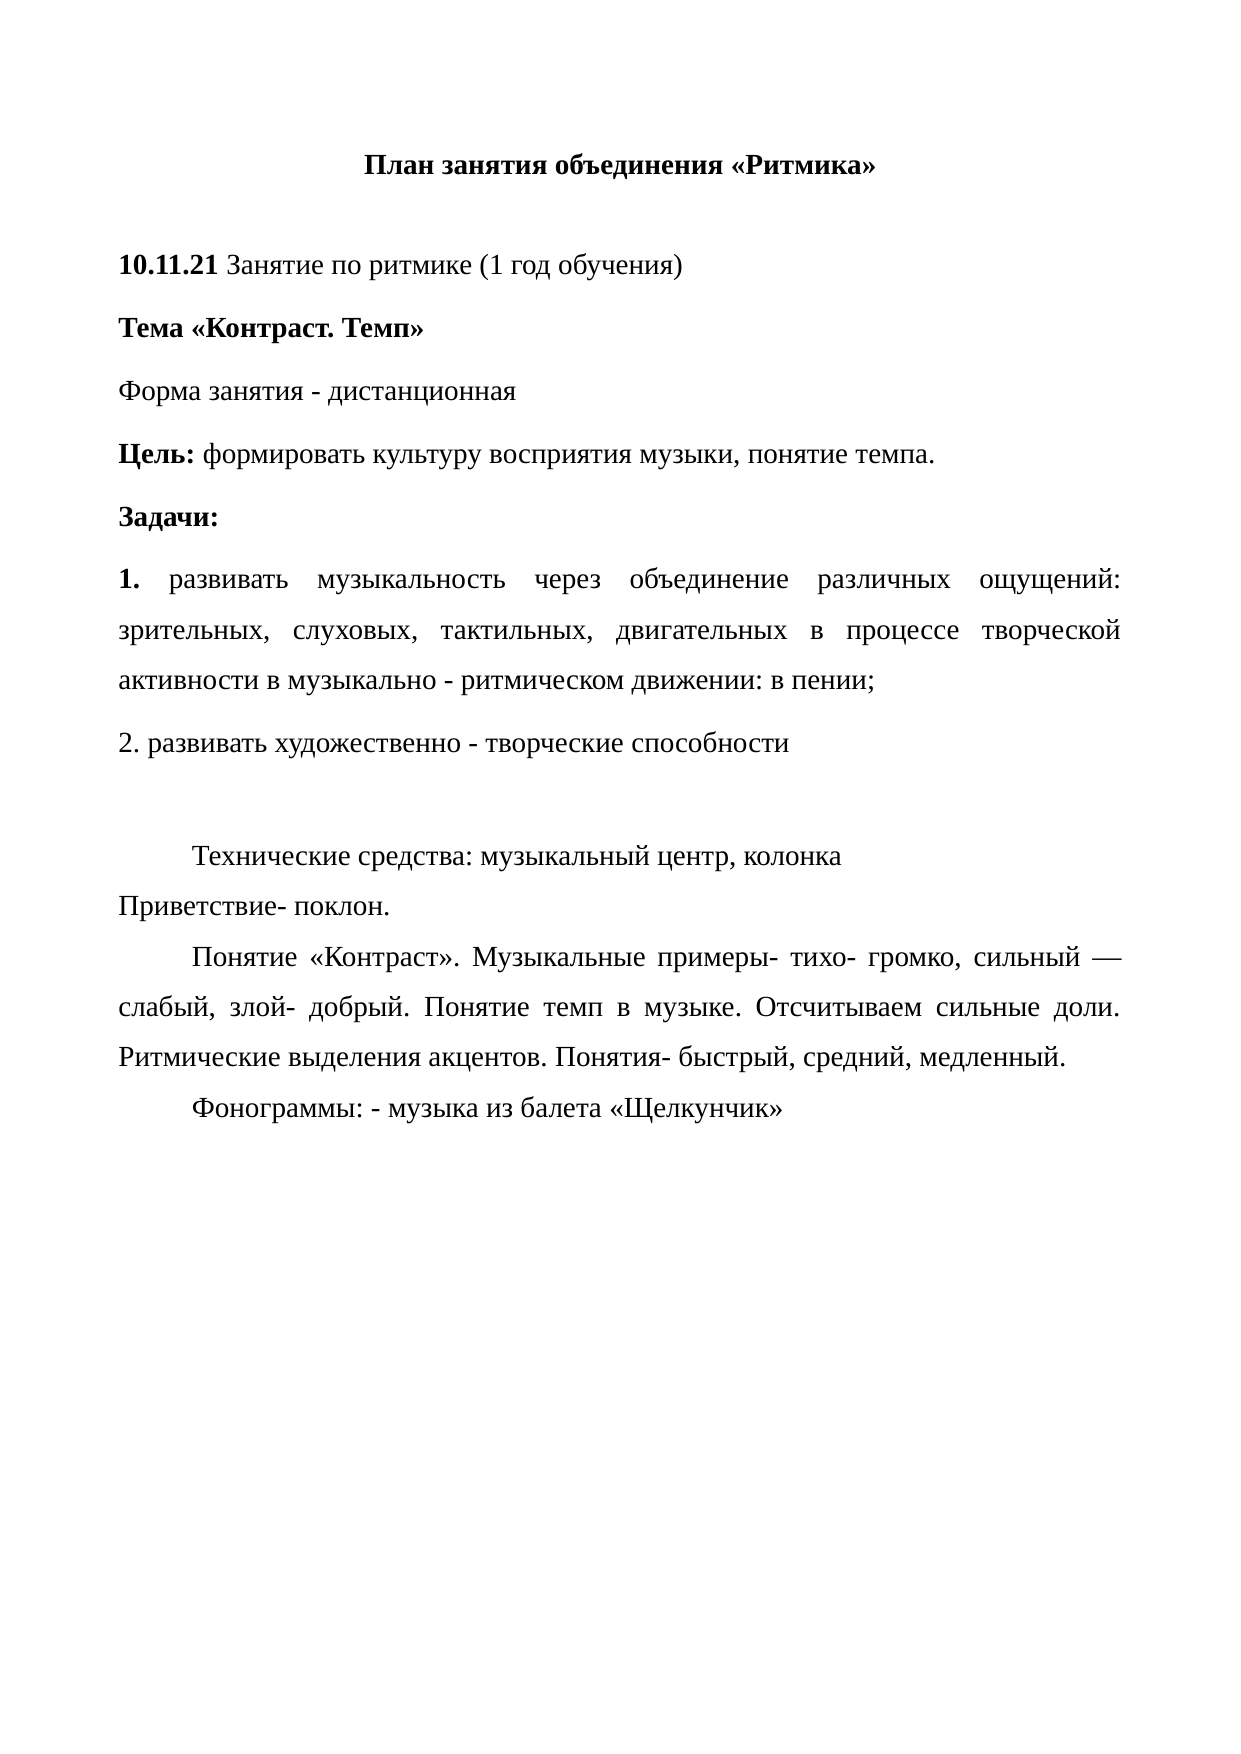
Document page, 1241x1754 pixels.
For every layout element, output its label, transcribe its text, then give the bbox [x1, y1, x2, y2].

text Технические средства: музыкальный центр, колонка [118, 838, 1122, 872]
text 1. развивать музыкальность через объединение различных ощущений: зрительных, слуховых, тактильных, двигательных в процессе творческой активности в музыкально - ритмическом движении: в пении; [118, 562, 1122, 696]
text Форма занятия - дистанционная [118, 373, 1122, 407]
text План занятия объединения «Ритмика» [118, 147, 1122, 180]
text 10.11.21 Занятие по ритмике (1 год обучения) [118, 247, 1122, 281]
text Тема «Контраст. Темп» [118, 310, 1122, 344]
text Фонограммы: - музыка из балета «Щелкунчик» [118, 1090, 1122, 1123]
text Приветствие- поклон. [118, 888, 1122, 922]
text 2. развивать художественно - творческие способности [118, 725, 1122, 758]
text Задачи: [118, 499, 1122, 532]
text Понятие «Контраст». Музыкальные примеры- тихо- громко, сильный — слабый, злой- добрый. Понятие темп в музыке. Отсчитываем сильные доли. Ритмические выделения акцентов. Понятия- быстрый, средний, медленный. [118, 939, 1122, 1073]
text Цель: формировать культуру восприятия музыки, понятие темпа. [118, 436, 1122, 469]
